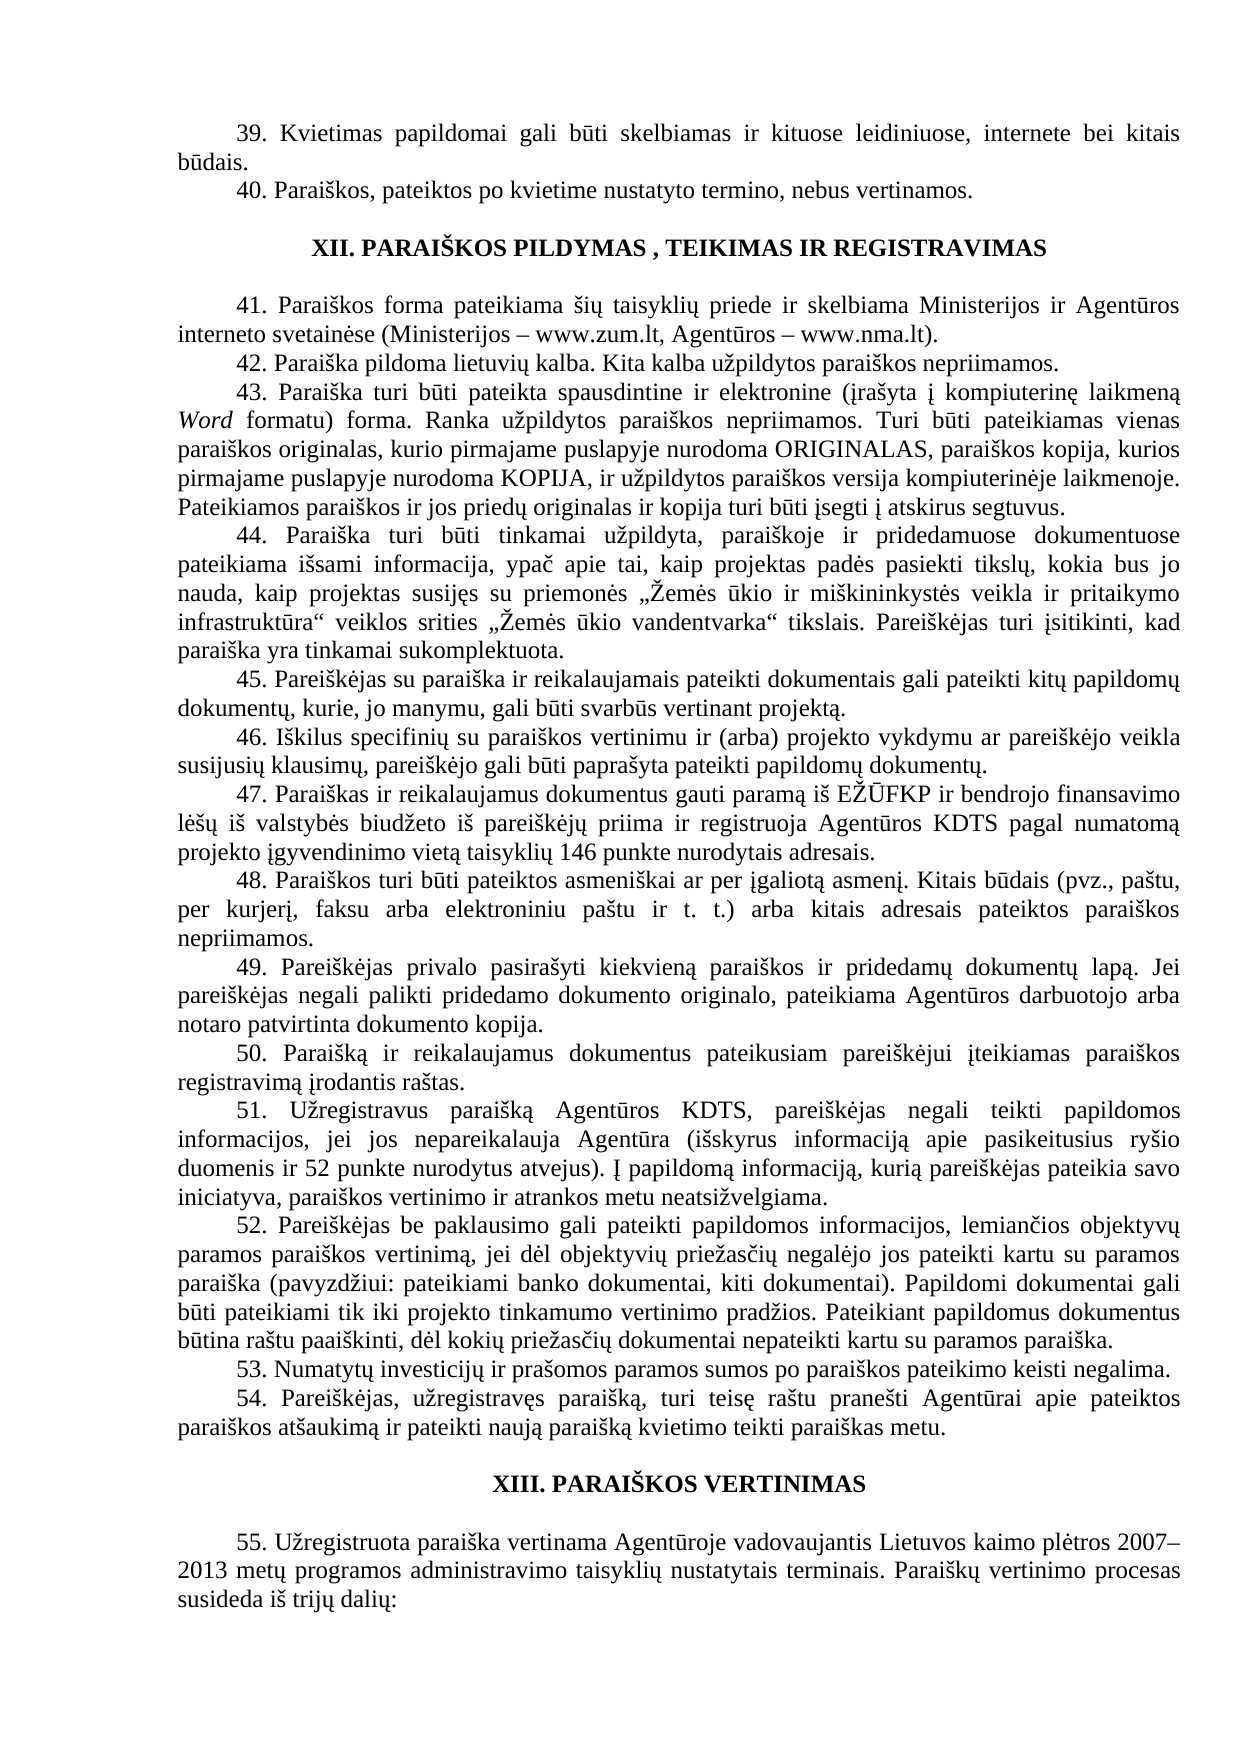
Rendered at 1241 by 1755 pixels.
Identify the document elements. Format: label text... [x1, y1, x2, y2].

text 49. Pareiškėjas privalo pasirašyti kiekvieną paraiškos ir pridedamų dokumentų lapą. Jei pareiškėjas negali palikti pridedamo dokumento originalo, pateikiama Agentūros darbuotojo arba notaro patvirtinta dokumento kopija. [177, 952, 1181, 1038]
text 55. Užregistruota paraiška vertinama Agentūroje vadovaujantis Lietuvos kaimo plėtros 2007–2013 metų programos administravimo taisyklių nustatytais terminais. Paraiškų vertinimo procesas susideda iš trijų dalių: [177, 1527, 1181, 1613]
text 51. Užregistravus paraišką Agentūros KDTS, pareiškėjas negali teikti papildomos informacijos, jei jos nepareikalauja Agentūra (išskyrus informaciją apie pasikeitusius ryšio duomenis ir 52 punkte nurodytus atvejus). Į papildomą informaciją, kurią pareiškėjas pateikia savo iniciatyva, paraiškos vertinimo ir atrankos metu neatsižvelgiama. [177, 1096, 1181, 1211]
text 47. Paraiškas ir reikalaujamus dokumentus gauti paramą iš EŽŪFKP ir bendrojo finansavimo lėšų iš valstybės biudžeto iš pareiškėjų priima ir registruoja Agentūros KDTS pagal numatomą projekto įgyvendinimo vietą taisyklių 146 punkte nurodytais adresais. [177, 779, 1181, 866]
text XII. PARAIŠKOS PILDYMAS , TEIKIMAS IR REGISTRAVIMAS [177, 233, 1181, 262]
text 41. Paraiškos forma pateikiama šių taisyklių priede ir skelbiama Ministerijos ir Agentūros interneto svetainėse (Ministerijos – www.zum.lt, Agentūros – www.nma.lt). [177, 291, 1181, 348]
text 44. Paraiška turi būti tinkamai užpildyta, paraiškoje ir pridedamuose dokumentuose pateikiama išsami informacija, ypač apie tai, kaip projektas padės pasiekti tikslų, kokia bus jo nauda, kaip projektas susijęs su priemonės „Žemės ūkio ir miškininkystės veikla ir pritaikymo infrastruktūra“ veiklos srities „Žemės ūkio vandentvarka“ tikslais. Pareiškėjas turi įsitikinti, kad paraiška yra tinkamai sukomplektuota. [177, 521, 1181, 664]
text 42. Paraiška pildoma lietuvių kalba. Kita kalba užpildytos paraiškos nepriimamos. [177, 348, 1181, 377]
text 52. Pareiškėjas be paklausimo gali pateikti papildomos informacijos, lemiančios objektyvų paramos paraiškos vertinimą, jei dėl objektyvių priežasčių negalėjo jos pateikti kartu su paramos paraiška (pavyzdžiui: pateikiami banko dokumentai, kiti dokumentai). Papildomi dokumentai gali būti pateikiami tik iki projekto tinkamumo vertinimo pradžios. Pateikiant papildomus dokumentus būtina raštu paaiškinti, dėl kokių priežasčių dokumentai nepateikti kartu su paramos paraiška. [177, 1211, 1181, 1354]
text 39. Kvietimas papildomai gali būti skelbiamas ir kituose leidiniuose, internete bei kitais būdais. [177, 118, 1181, 176]
text 48. Paraiškos turi būti pateiktos asmeniškai ar per įgaliotą asmenį. Kitais būdais (pvz., paštu, per kurjerį, faksu arba elektroniniu paštu ir t. t.) arba kitais adresais pateiktos paraiškos nepriimamos. [177, 866, 1181, 952]
text 50. Paraišką ir reikalaujamus dokumentus pateikusiam pareiškėjui įteikiamas paraiškos registravimą įrodantis raštas. [177, 1038, 1181, 1096]
text 43. Paraiška turi būti pateikta spausdintine ir elektronine (įrašyta į kompiuterinę laikmeną Word formatu) forma. Ranka užpildytos paraiškos nepriimamos. Turi būti pateikiamas vienas paraiškos originalas, kurio pirmajame puslapyje nurodoma ORIGINALAS, paraiškos kopija, kurios pirmajame puslapyje nurodoma KOPIJA, ir užpildytos paraiškos versija kompiuterinėje laikmenoje. Pateikiamos paraiškos ir jos priedų originalas ir kopija turi būti įsegti į atskirus segtuvus. [177, 377, 1181, 521]
text XIII. PARAIŠKOS VERTINIMAS [177, 1469, 1181, 1498]
text 54. Pareiškėjas, užregistravęs paraišką, turi teisę raštu pranešti Agentūrai apie pateiktos paraiškos atšaukimą ir pateikti naują paraišką kvietimo teikti paraiškas metu. [177, 1383, 1181, 1441]
text 45. Pareiškėjas su paraiška ir reikalaujamais pateikti dokumentais gali pateikti kitų papildomų dokumentų, kurie, jo manymu, gali būti svarbūs vertinant projektą. [177, 664, 1181, 722]
text 40. Paraiškos, pateiktos po kvietime nustatyto termino, nebus vertinamos. [177, 176, 1181, 204]
text 46. Iškilus specifinių su paraiškos vertinimu ir (arba) projekto vykdymu ar pareiškėjo veikla susijusių klausimų, pareiškėjo gali būti paprašyta pateikti papildomų dokumentų. [177, 722, 1181, 779]
text 53. Numatytų investicijų ir prašomos paramos sumos po paraiškos pateikimo keisti negalima. [177, 1354, 1181, 1383]
